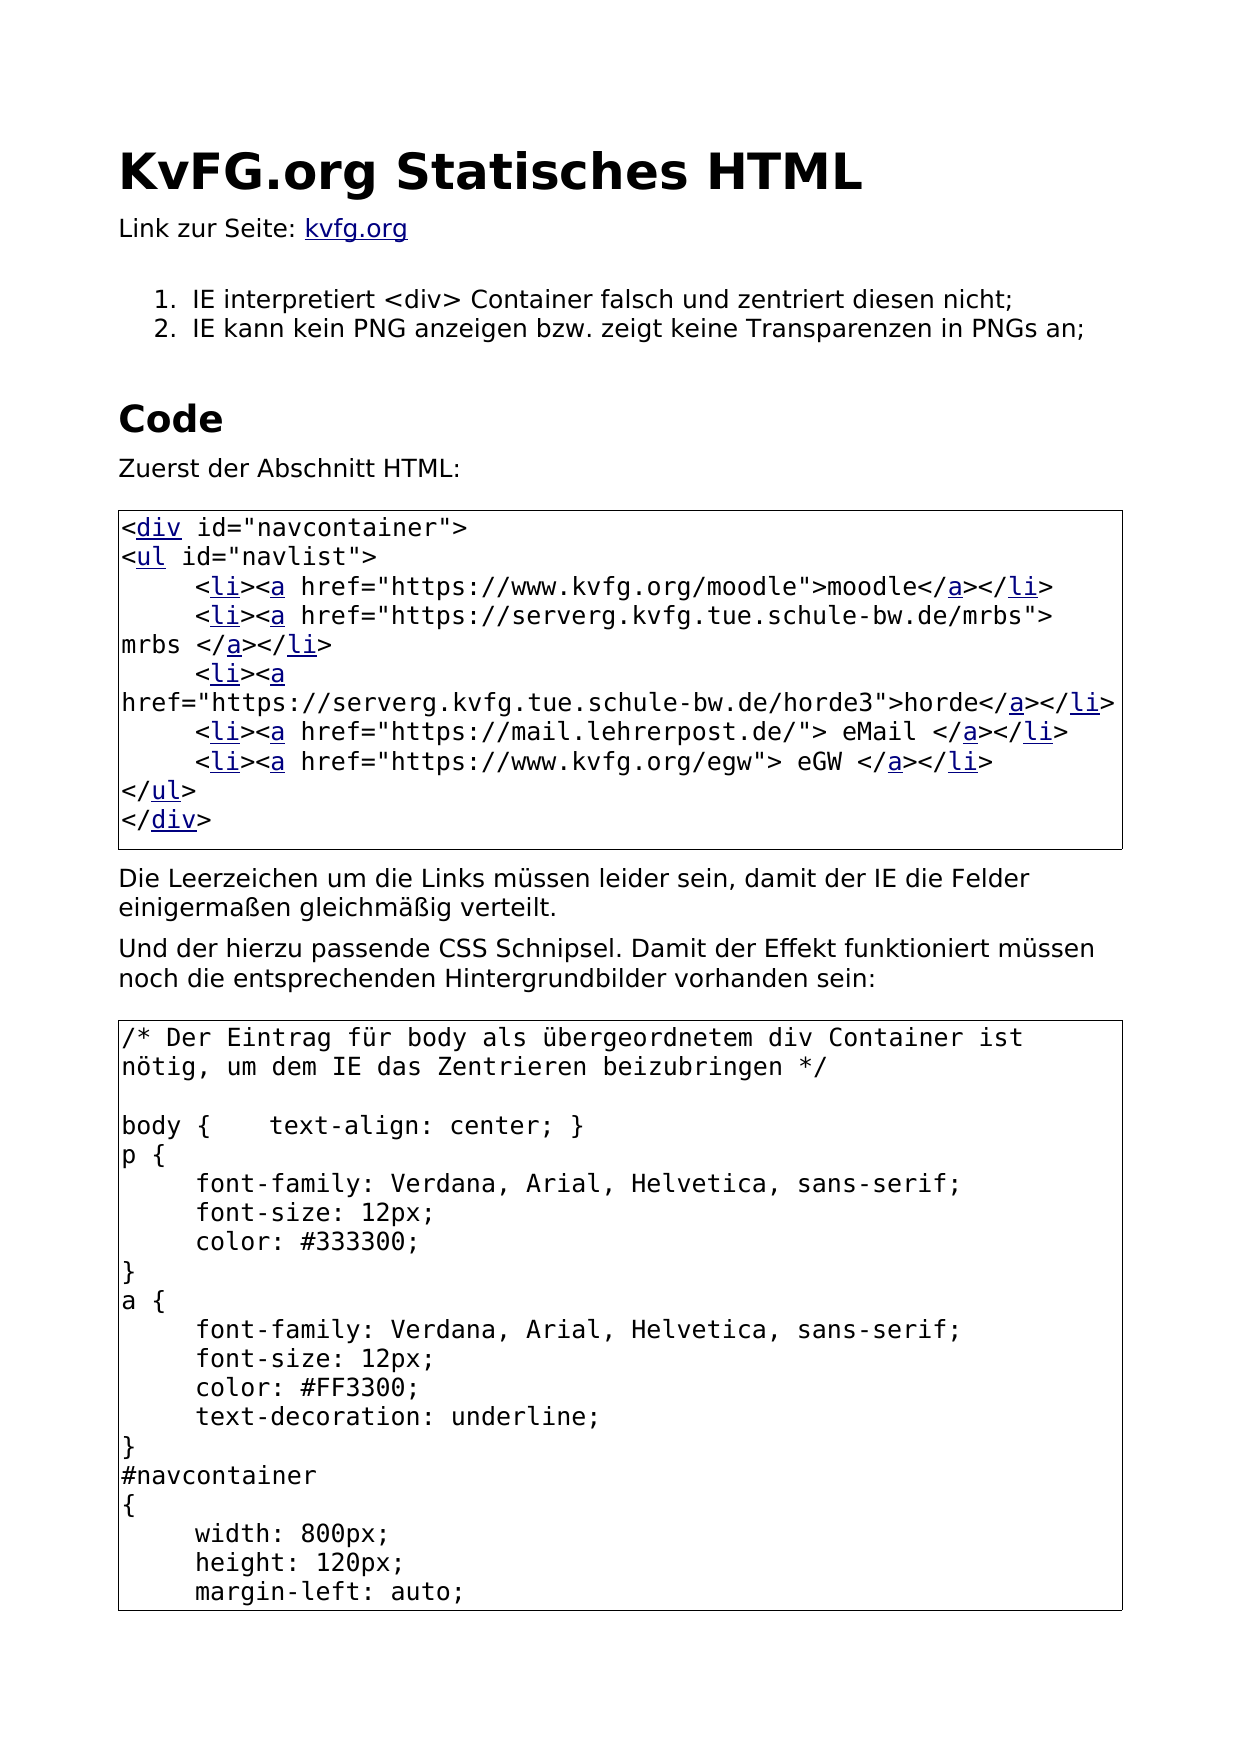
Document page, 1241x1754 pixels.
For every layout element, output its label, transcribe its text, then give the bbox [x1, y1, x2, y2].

text Zuerst der Abschnitt HTML: [118, 454, 1122, 483]
text Die Leerzeichen um die Links müssen leider sein, damit der IE die Felder einigermaßen gleichmäßig verteilt. [118, 864, 1122, 922]
table_header /* Der Eintrag für body als übergeordnetem div Container ist nötig, um dem IE das Zentrieren beizubringen */ body { text-align: center; } p { font-family: Verdana, Arial, Helvetica, sans-serif; font-size: 12px; color: #333300; } a { font-family: Verdana, Arial, Helvetica, sans-serif; font-size: 12px; color: #FF3300; text-decoration: underline; } #navcontainer { width: 800px; height: 120px; margin-left: auto; [119, 1021, 1122, 1609]
text Und der hierzu passende CSS Schnipsel. Damit der Effekt funktioniert müssen noch die entsprechenden Hintergrundbilder vorhanden sein: [118, 935, 1122, 993]
text Link zur Seite: kvfg.org [118, 214, 1122, 243]
subtitle KvFG.org Statisches HTML [118, 143, 1122, 201]
subtitle Code [118, 398, 1122, 441]
list IE interpretiert <div> Container falsch und zentriert diesen nicht; [177, 285, 1122, 314]
list IE kann kein PNG anzeigen bzw. zeigt keine Transparenzen in PNGs an; [177, 314, 1122, 343]
table_header <div id="navcontainer"> <ul id="navlist"> <li><a href="https://www.kvfg.org/moodle">moodle</a></li> <li><a href="https://serverg.kvfg.tue.schule-bw.de/mrbs"> mrbs </a></li> <li><a href="https://serverg.kvfg.tue.schule-bw.de/horde3">horde</a></li> <li><a href="https://mail.lehrerpost.de/"> eMail </a></li> <li><a href="https://www.kvfg.org/egw"> eGW </a></li> </ul> </div> [119, 511, 1122, 849]
